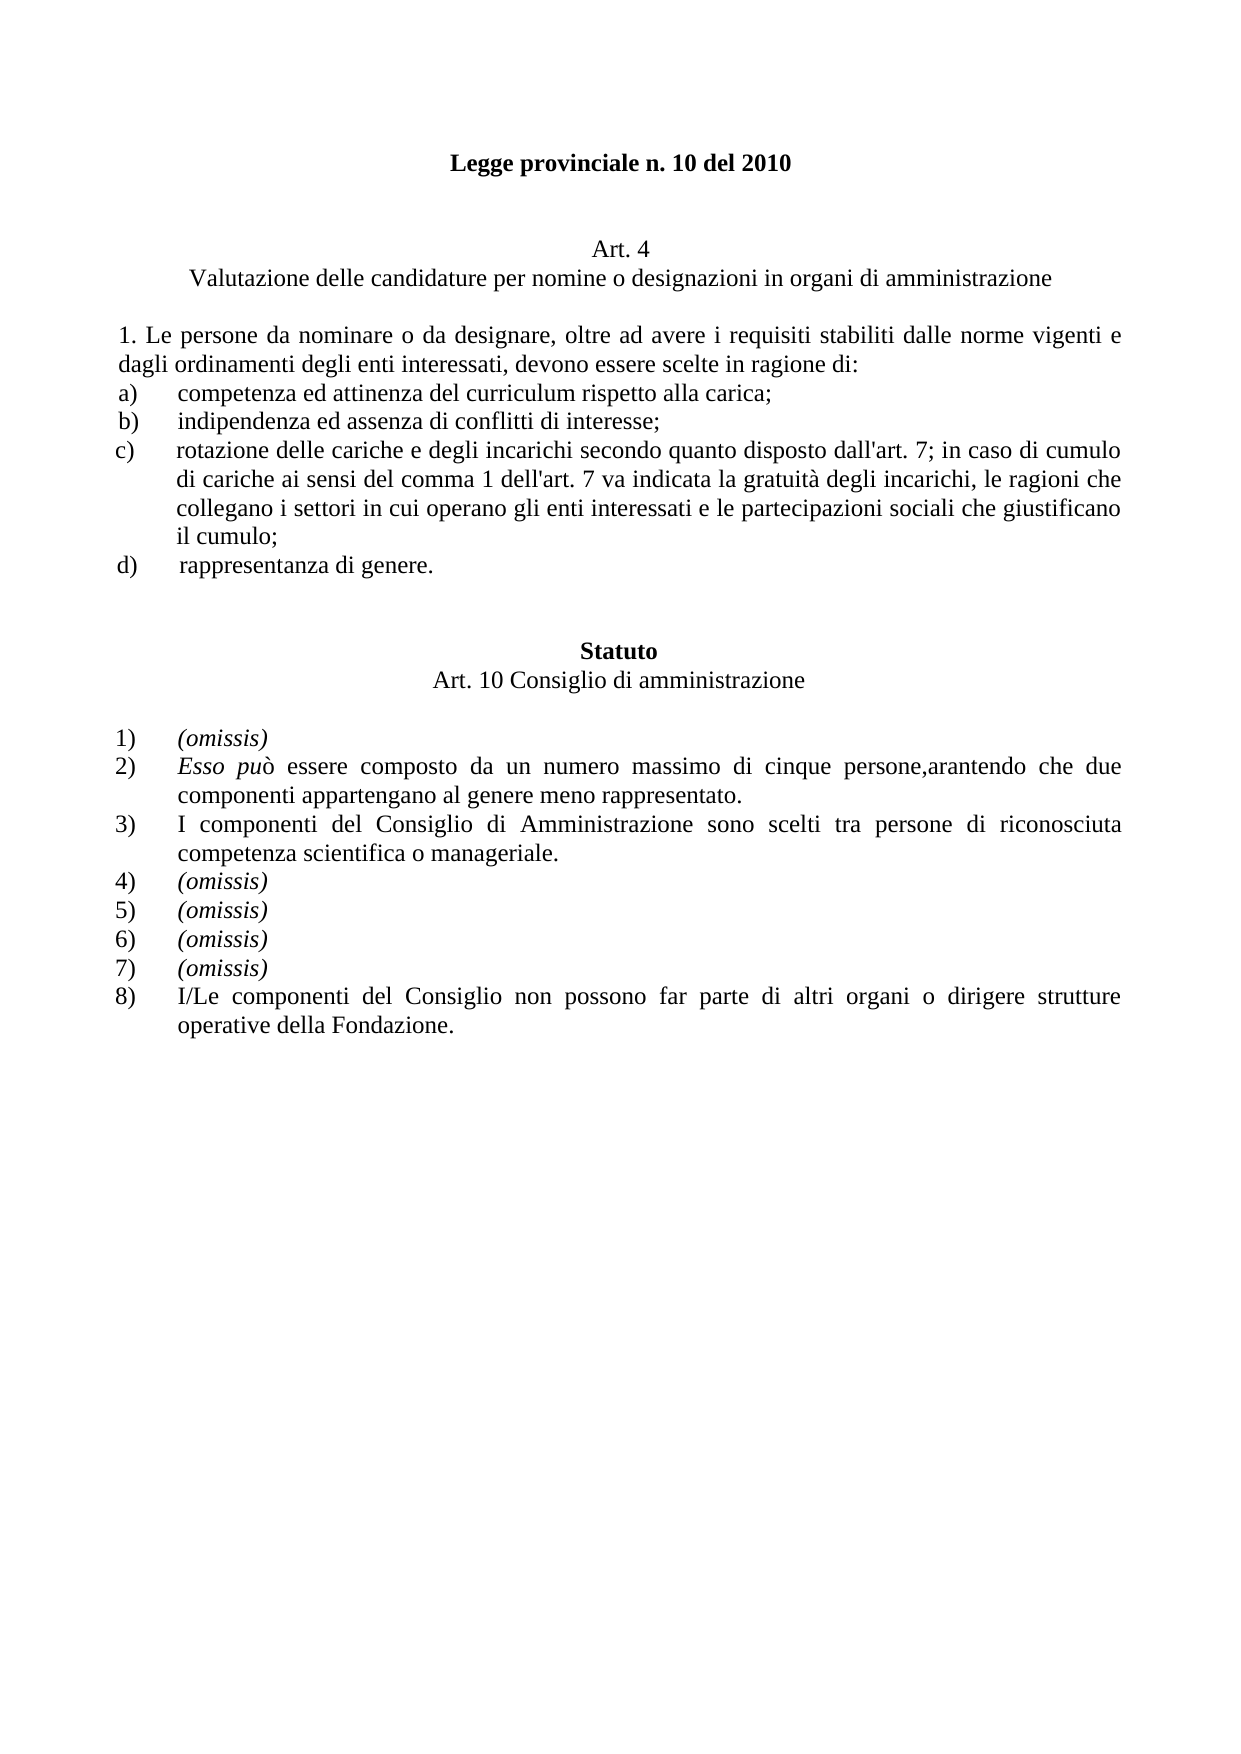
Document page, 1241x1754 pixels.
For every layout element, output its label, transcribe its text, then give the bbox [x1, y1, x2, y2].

text Valutazione delle candidature per nomine o designazioni in organi di amministrazione [118, 263, 1123, 291]
text 4) (omissis) [115, 866, 1123, 895]
text Art. 10 Consiglio di amministrazione [115, 665, 1123, 694]
text 8) I/Le componenti del Consiglio non possono far parte di altri organi o dirigere strutture operative della Fondazione. [115, 981, 1123, 1039]
text d) rappresentanza di genere. [117, 550, 1123, 579]
text c) rotazione delle cariche e degli incarichi secondo quanto disposto dall'art. 7; in caso di cumulo di cariche ai sensi del comma 1 dell'art. 7 va indicata la gratuità degli incarichi, le ragioni che collegano i settori in cui operano gli enti interessati e le partecipazioni sociali che giustificano il cumulo; [115, 435, 1123, 550]
text 5) (omissis) [115, 895, 1123, 924]
text 1. Le persone da nominare o da designare, oltre ad avere i requisiti stabiliti dalle norme vigenti e dagli ordinamenti degli enti interessati, devono essere scelte in ragione di: [118, 320, 1123, 378]
text 7) (omissis) [115, 953, 1123, 981]
text 1) (omissis) [115, 723, 1123, 751]
text a) competenza ed attinenza del curriculum rispetto alla carica; [118, 378, 1123, 406]
text Art. 4 [118, 234, 1123, 263]
text Legge provinciale n. 10 del 2010 [118, 148, 1123, 176]
text Statuto [115, 636, 1123, 665]
text 3) I componenti del Consiglio di Amministrazione sono scelti tra persone di riconosciuta competenza scientifica o manageriale. [115, 809, 1123, 866]
text 6) (omissis) [115, 924, 1123, 953]
text 2) Esso può essere composto da un numero massimo di cinque persone,arantendo che due componenti appartengano al genere meno rappresentato. [115, 751, 1123, 809]
text b) indipendenza ed assenza di conflitti di interesse; [118, 406, 1123, 435]
